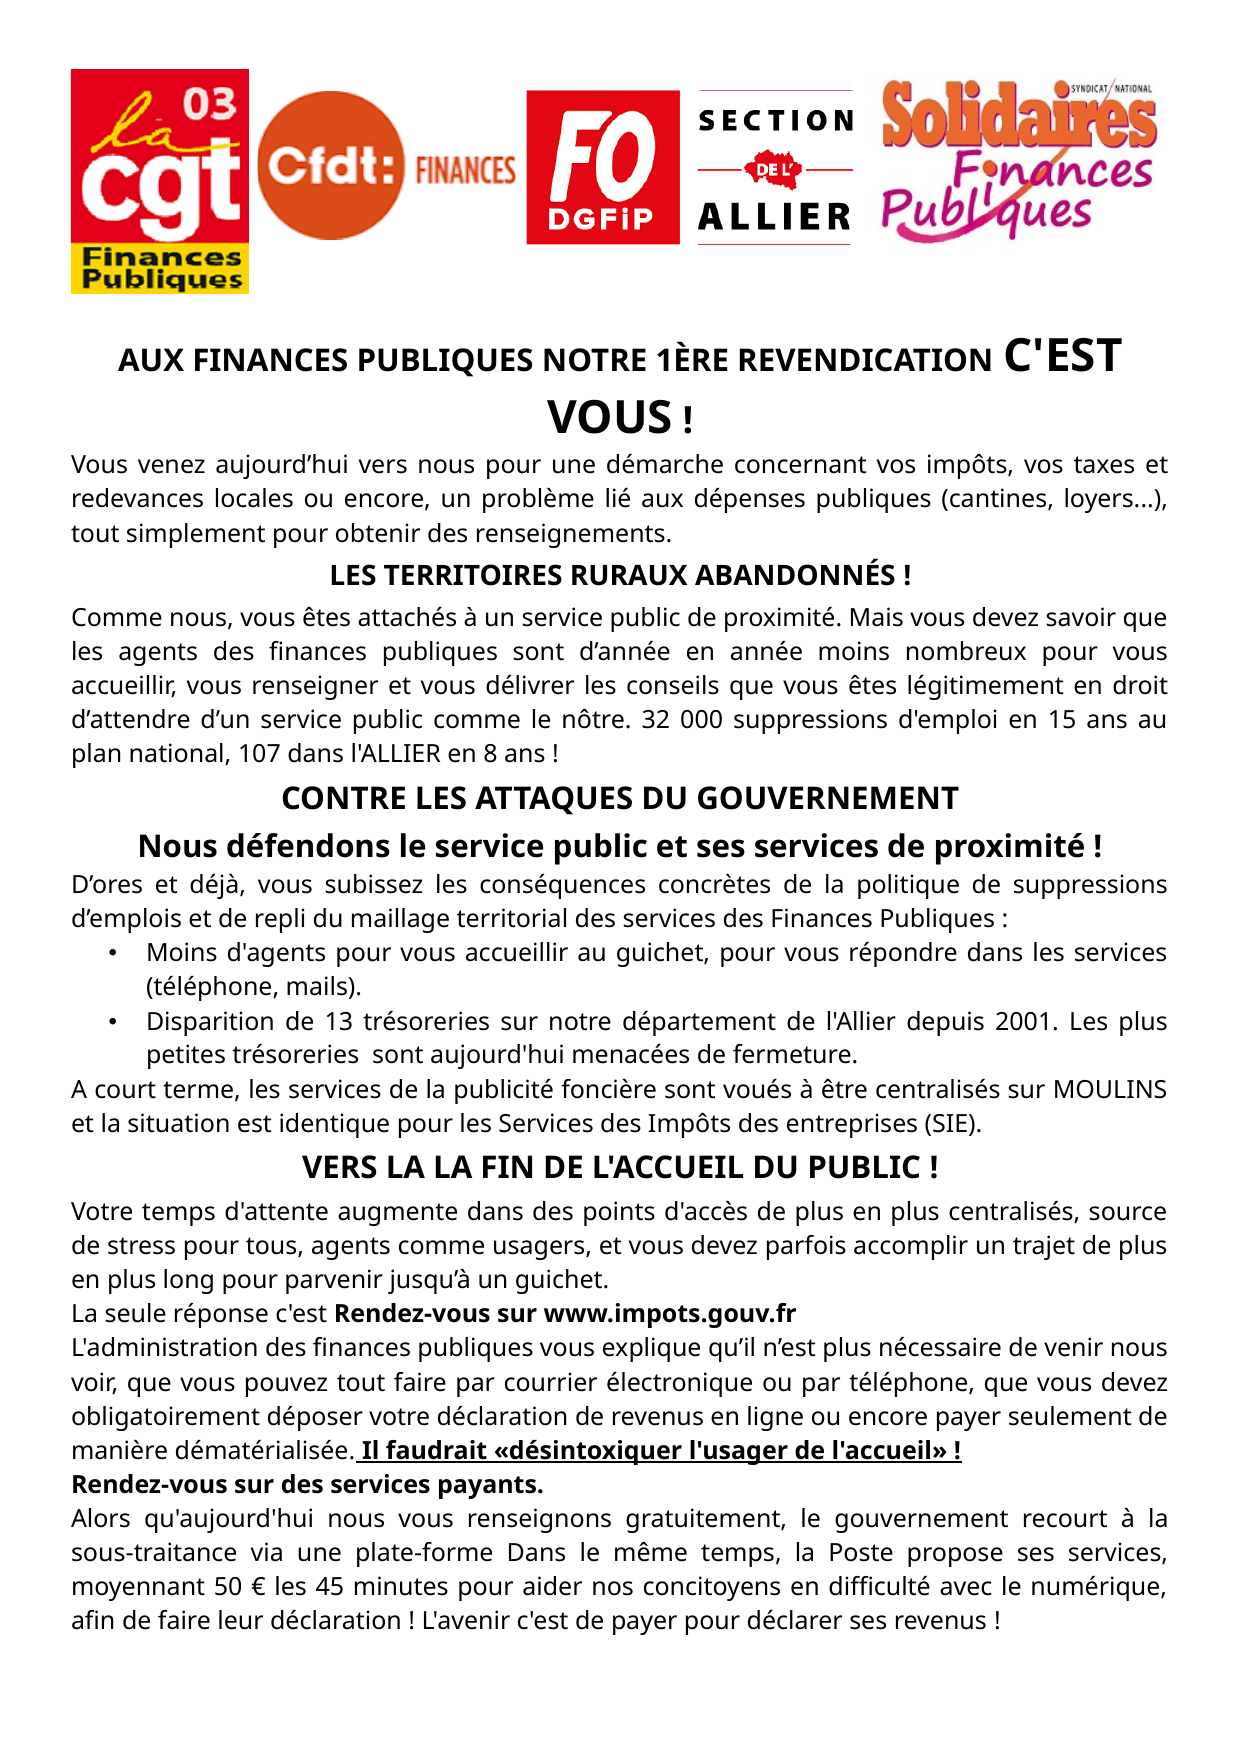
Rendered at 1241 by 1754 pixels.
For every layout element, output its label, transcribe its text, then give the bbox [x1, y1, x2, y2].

text Votre temps d'attente augmente dans des points d'accès de plus en plus centralisés, source de stress pour tous, agents comme usagers, et vous devez parfois accomplir un trajet de plus en plus long pour parvenir jusqu’à un guichet. [71, 1194, 1169, 1296]
text A court terme, les services de la publicité foncière sont voués à être centralisés sur MOULINS et la situation est identique pour les Services des Impôts des entreprises (SIE). [71, 1071, 1169, 1139]
text Rendez-vous sur des services payants. [71, 1466, 1169, 1500]
text Nous défendons le service public et ses services de proximité ! [71, 824, 1169, 867]
text La seule réponse c'est Rendez-vous sur www.impots.gouv.fr [71, 1296, 1169, 1330]
subtitle Vers la la fin de l'accueil du public ! [71, 1145, 1169, 1188]
picture [70, 69, 249, 294]
picture [526, 90, 860, 245]
text Comme nous, vous êtes attachés à un service public de proximité. Mais vous devez savoir que les agents des finances publiques sont d’année en année moins nombreux pour vous accueillir, vous renseigner et vous délivrer les conseils que vous êtes légitimement en droit d’attendre d’un service public comme le nôtre. 32 000 suppressions d'emploi en 15 ans au plan national, 107 dans l'ALLIER en 8 ans ! [71, 599, 1169, 770]
list Moins d'agents pour vous accueillir au guichet, pour vous répondre dans les services (téléphone, mails). [108, 935, 1169, 1003]
text Alors qu'aujourd'hui nous vous renseignons gratuitement, le gouvernement recourt à la sous‑traitance via une plate-forme Dans le même temps, la Poste propose ses services, moyennant 50 € les 45 minutes pour aider nos concitoyens en difficulté avec le numérique, afin de faire leur déclaration ! L'avenir c'est de payer pour déclarer ses revenus ! [71, 1500, 1169, 1637]
list Disparition de 13 trésoreries sur notre département de l'Allier depuis 2001. Les plus petites trésoreries sont aujourd'hui menacées de fermeture. [108, 1003, 1169, 1071]
subtitle Contre les attaques du gouvernement [71, 776, 1169, 818]
picture [257, 91, 516, 240]
text D’ores et déjà, vous subissez les conséquences concrètes de la politique de suppressions d’emplois et de repli du maillage territorial des services des Finances Publiques : [71, 867, 1169, 935]
text Aux Finances publiques notre 1ère revendication c'est VOUS ! [71, 322, 1169, 447]
picture [870, 73, 1170, 252]
text L'administration des finances publiques vous explique qu’il n’est plus nécessaire de venir nous voir, que vous pouvez tout faire par courrier électronique ou par téléphone, que vous devez obligatoirement déposer votre déclaration de revenus en ligne ou encore payer seulement de manière dématérialisée. Il faudrait «désintoxiquer l'usager de l'accueil» ! [71, 1330, 1169, 1466]
text Vous venez aujourd’hui vers nous pour une démarche concernant vos impôts, vos taxes et redevances locales ou encore, un problème lié aux dépenses publiques (cantines, loyers...), tout simplement pour obtenir des renseignements. [71, 447, 1169, 549]
subtitle Les territoires ruraux Abandonnés ! [71, 555, 1169, 593]
